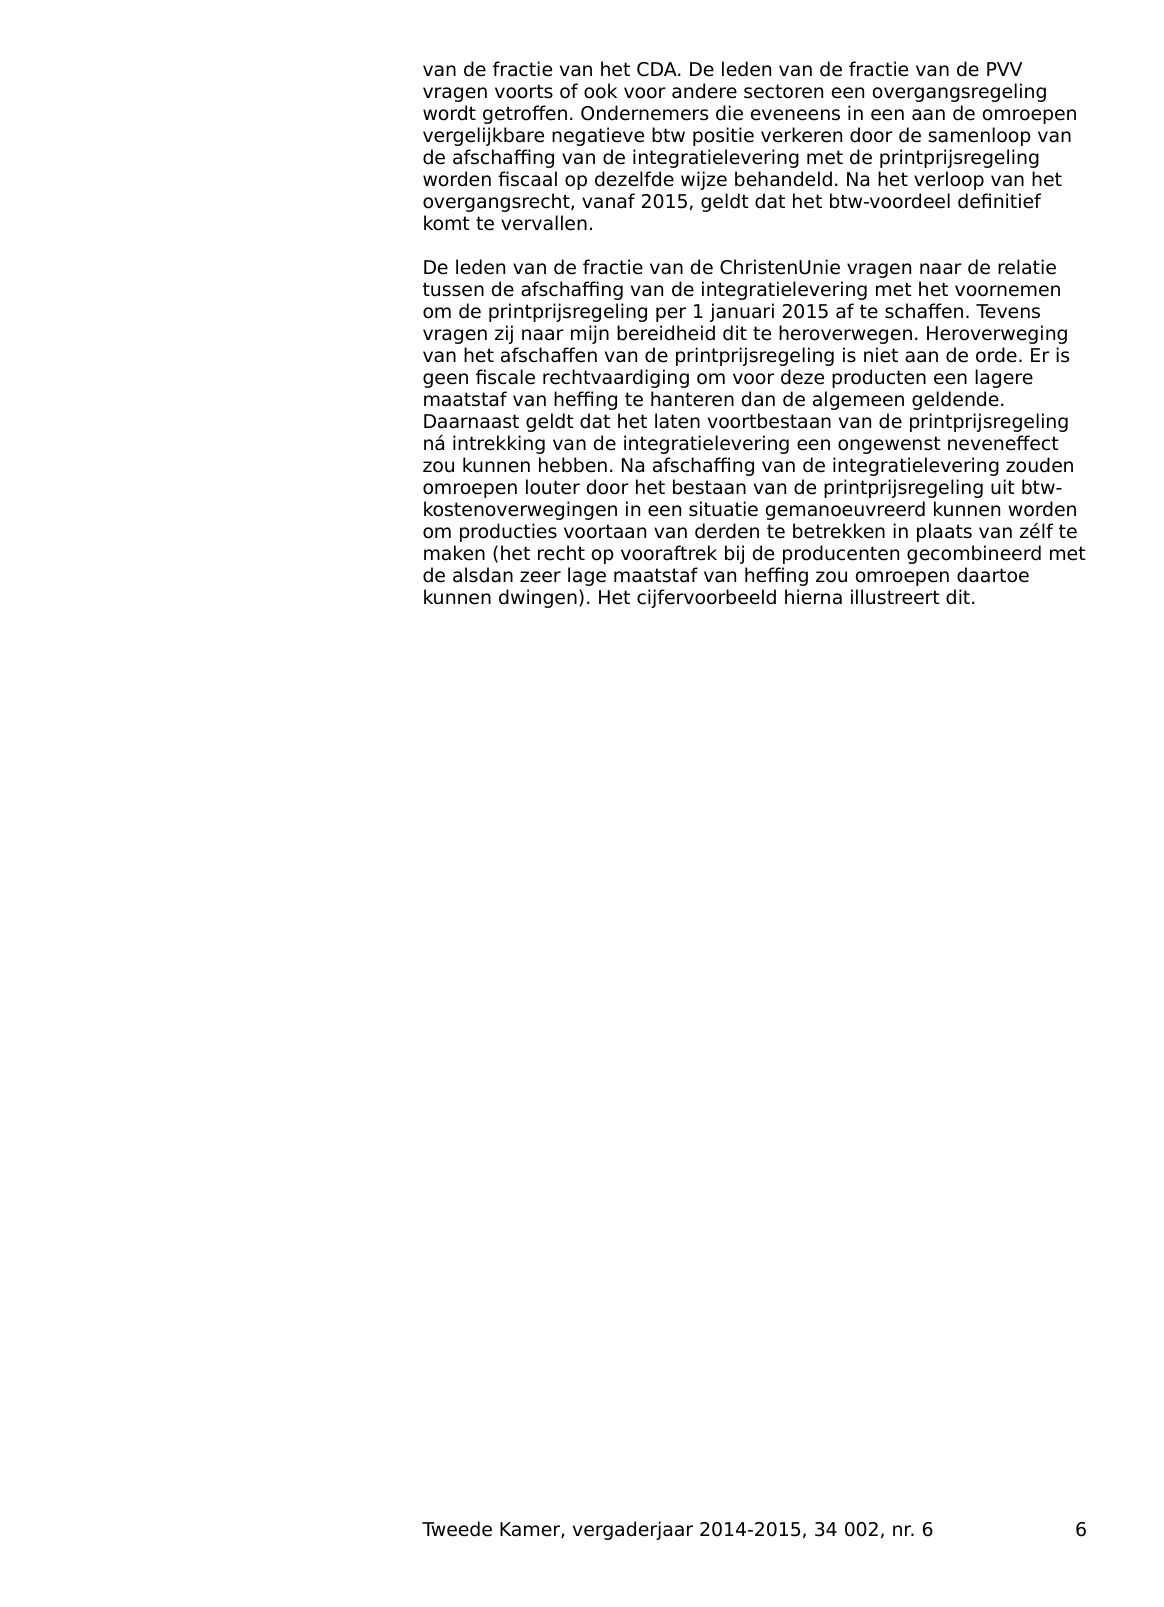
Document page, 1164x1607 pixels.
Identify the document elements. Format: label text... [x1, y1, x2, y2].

text De leden van de fractie van de ChristenUnie vragen naar de relatie tussen de afschaffing van de integratielevering met het voornemen om de printprijsregeling per 1 januari 2015 af te schaffen. Tevens vragen zij naar mijn bereidheid dit te heroverwegen. Heroverweging van het afschaffen van de printprijsregeling is niet aan de orde. Er is geen fiscale rechtvaardiging om voor deze producten een lagere maatstaf van heffing te hanteren dan de algemeen geldende. Daarnaast geldt dat het laten voortbestaan van de printprijsregeling ná intrekking van de integratielevering een ongewenst neveneffect zou kunnen hebben. Na afschaffing van de integratielevering zouden omroepen louter door het bestaan van de printprijsregeling uit btw-kostenoverwegingen in een situatie gemanoeuvreerd kunnen worden om producties voortaan van derden te betrekken in plaats van zélf te maken (het recht op vooraftrek bij de producenten gecombineerd met de alsdan zeer lage maatstaf van heffing zou omroepen daartoe kunnen dwingen). Het cijfervoorbeeld hierna illustreert dit. [422, 257, 1087, 609]
text van de fractie van het CDA. De leden van de fractie van de PVV vragen voorts of ook voor andere sectoren een overgangsregeling wordt getroffen. Ondernemers die eveneens in een aan de omroepen vergelijkbare negatieve btw positie verkeren door de samenloop van de afschaffing van de integratielevering met de printprijsregeling worden fiscaal op dezelfde wijze behandeld. Na het verloop van het overgangsrecht, vanaf 2015, geldt dat het btw-voordeel definitief komt te vervallen. [422, 59, 1087, 235]
